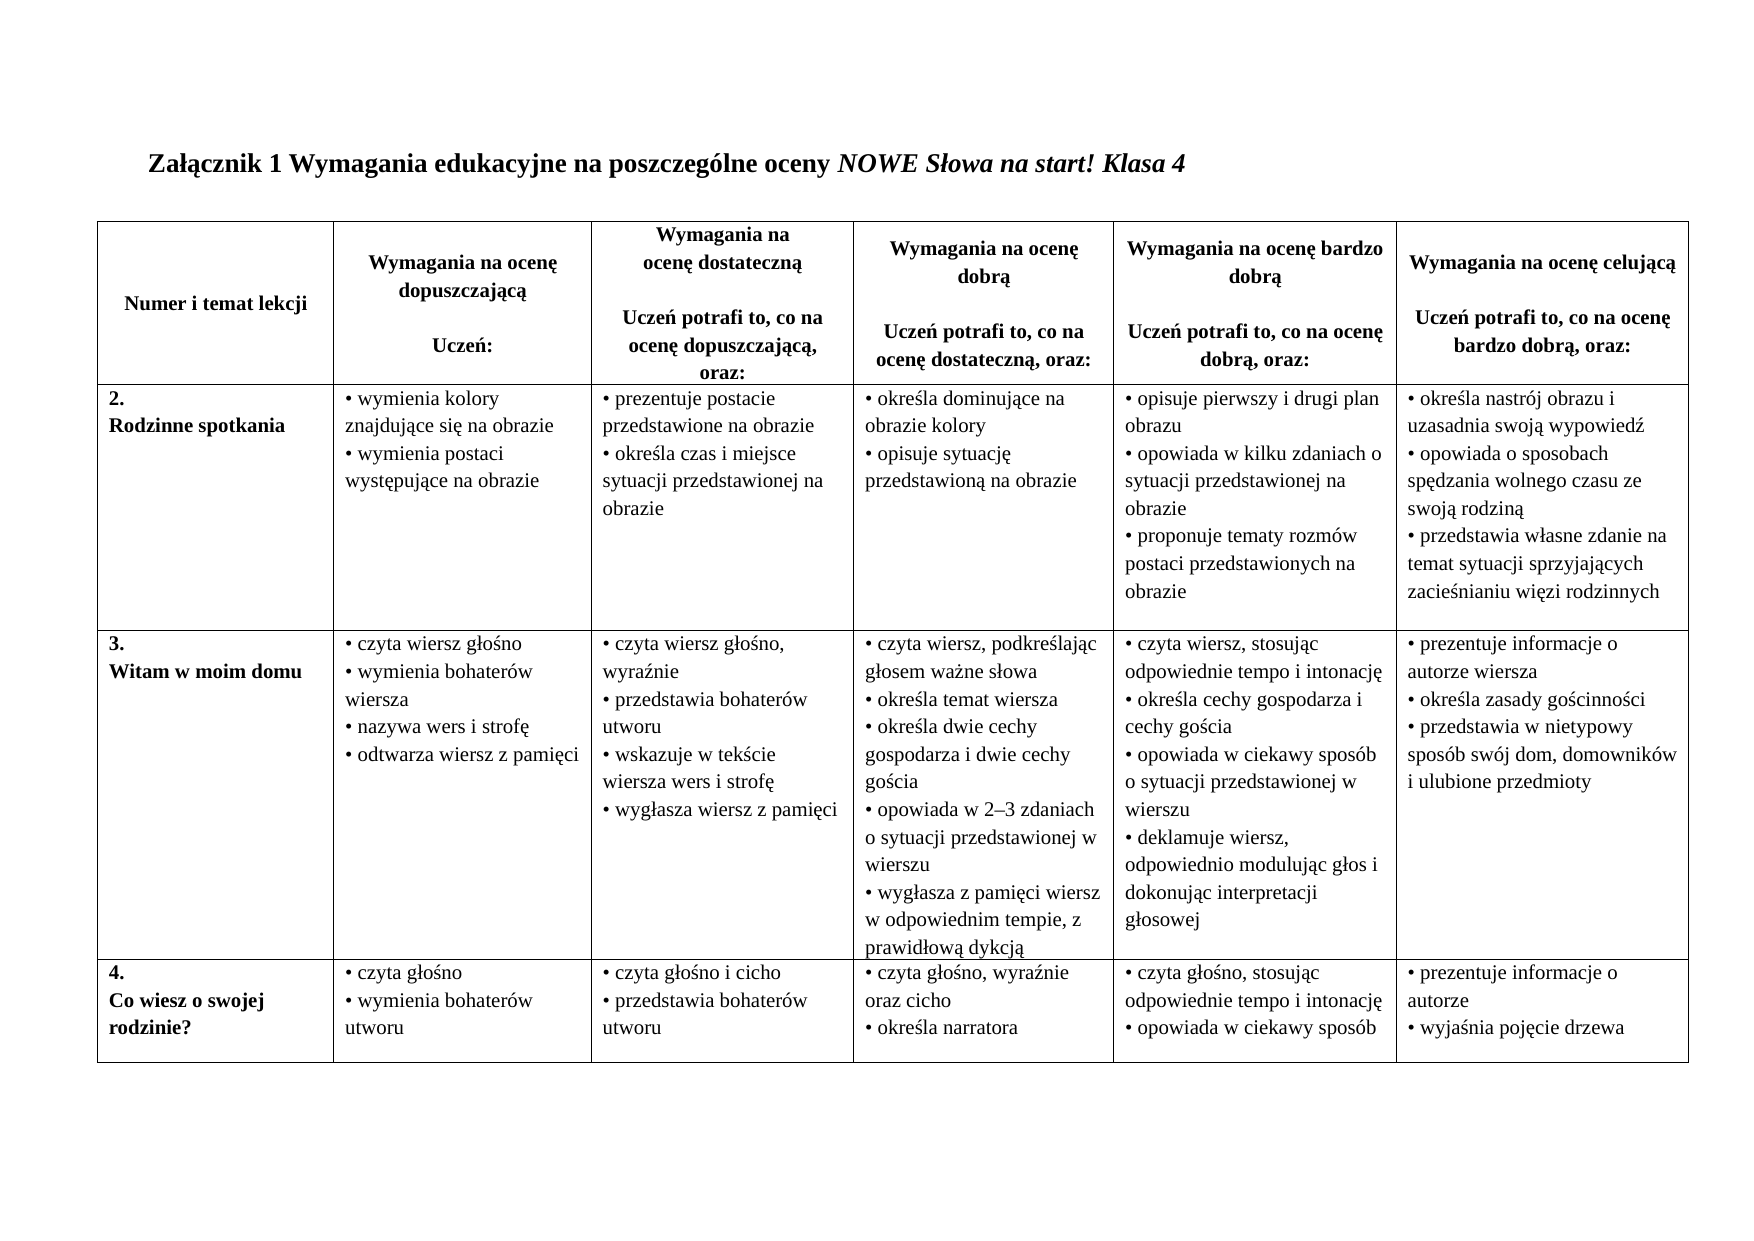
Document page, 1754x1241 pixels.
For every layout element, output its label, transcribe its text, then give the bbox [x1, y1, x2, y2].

table_cell • czyta głośno, wyraźnie oraz cicho • określa narratora [854, 960, 1113, 1062]
table_cell • czyta wiersz głośno • wymienia bohaterów wiersza • nazywa wers i strofę • odtwarza wiersz z pamięci [334, 631, 591, 959]
table_cell • prezentuje informacje o autorze wiersza • określa zasady gościnności • przedstawia w nietypowy sposób swój dom, domowników i ulubione przedmioty [1397, 631, 1688, 959]
table_cell 4. Co wiesz o swojej rodzinie? [98, 960, 333, 1062]
table_cell • prezentuje informacje o autorze • wyjaśnia pojęcie drzewa [1397, 960, 1688, 1062]
table_cell • czyta wiersz, stosując odpowiednie tempo i intonację • określa cechy gospodarza i cechy gościa • opowiada w ciekawy sposób o sytuacji przedstawionej w wierszu • deklamuje wiersz, odpowiednio modulując głos i dokonując interpretacji głosowej [1114, 631, 1396, 959]
table_cell • wymienia kolory znajdujące się na obrazie • wymienia postaci występujące na obrazie [334, 385, 591, 630]
table_cell • czyta głośno, stosując odpowiednie tempo i intonację • opowiada w ciekawy sposób [1114, 960, 1396, 1062]
table_header Wymagania na ocenę dostateczną Uczeń potrafi to, co na ocenę dopuszczającą, oraz: [592, 222, 853, 384]
table_header Wymagania na ocenę celującą Uczeń potrafi to, co na ocenę bardzo dobrą, oraz: [1397, 222, 1688, 384]
table_header Wymagania na ocenę dobrą Uczeń potrafi to, co na ocenę dostateczną, oraz: [854, 222, 1113, 384]
table_header Wymagania na ocenę dopuszczającą Uczeń: [334, 222, 591, 384]
table_cell • określa nastrój obrazu i uzasadnia swoją wypowiedź • opowiada o sposobach spędzania wolnego czasu ze swoją rodziną • przedstawia własne zdanie na temat sytuacji sprzyjających zacieśnianiu więzi rodzinnych [1397, 385, 1688, 630]
table_cell • czyta głośno i cicho • przedstawia bohaterów utworu [592, 960, 853, 1062]
table_header Wymagania na ocenę bardzo dobrą Uczeń potrafi to, co na ocenę dobrą, oraz: [1114, 222, 1396, 384]
text Załącznik 1 Wymagania edukacyjne na poszczególne oceny NOWE Słowa na start! Klasa 4 [148, 148, 1606, 179]
table_cell • czyta głośno • wymienia bohaterów utworu [334, 960, 591, 1062]
table_cell • czyta wiersz głośno, wyraźnie • przedstawia bohaterów utworu • wskazuje w tekście wiersza wers i strofę • wygłasza wiersz z pamięci [592, 631, 853, 959]
table_cell • określa dominujące na obrazie kolory • opisuje sytuację przedstawioną na obrazie [854, 385, 1113, 630]
table_cell 2. Rodzinne spotkania [98, 385, 333, 630]
table_cell 3. Witam w moim domu [98, 631, 333, 959]
table_header Numer i temat lekcji [98, 222, 333, 384]
table_cell • opisuje pierwszy i drugi plan obrazu • opowiada w kilku zdaniach o sytuacji przedstawionej na obrazie • proponuje tematy rozmów postaci przedstawionych na obrazie [1114, 385, 1396, 630]
table_cell • czyta wiersz, podkreślając głosem ważne słowa • określa temat wiersza • określa dwie cechy gospodarza i dwie cechy gościa • opowiada w 2–3 zdaniach o sytuacji przedstawionej w wierszu • wygłasza z pamięci wiersz w odpowiednim tempie, z prawidłową dykcją [854, 631, 1113, 959]
table_cell • prezentuje postacie przedstawione na obrazie • określa czas i miejsce sytuacji przedstawionej na obrazie [592, 385, 853, 630]
